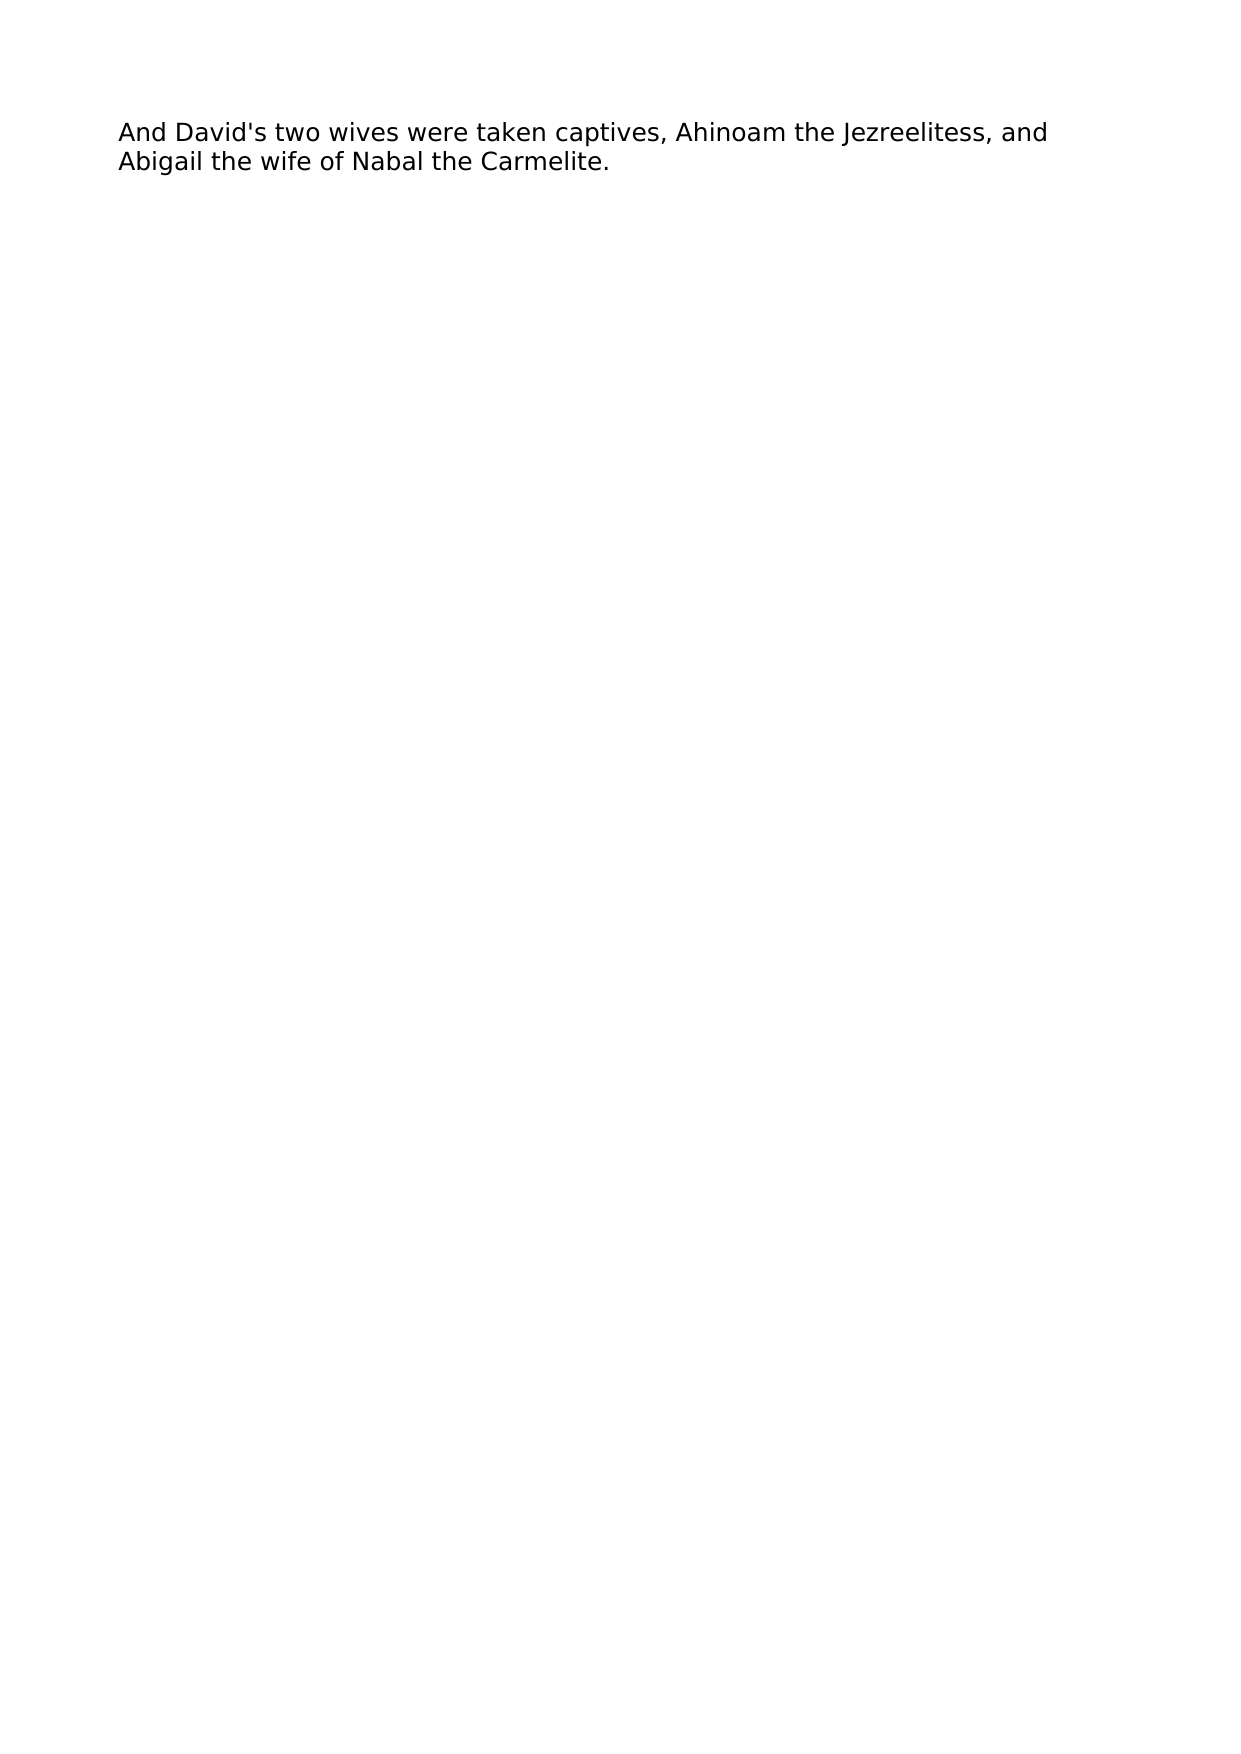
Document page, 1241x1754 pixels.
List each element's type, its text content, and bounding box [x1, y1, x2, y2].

text And David's two wives were taken captives, Ahinoam the Jezreelitess, and Abigail the wife of Nabal the Carmelite. [118, 118, 1122, 176]
